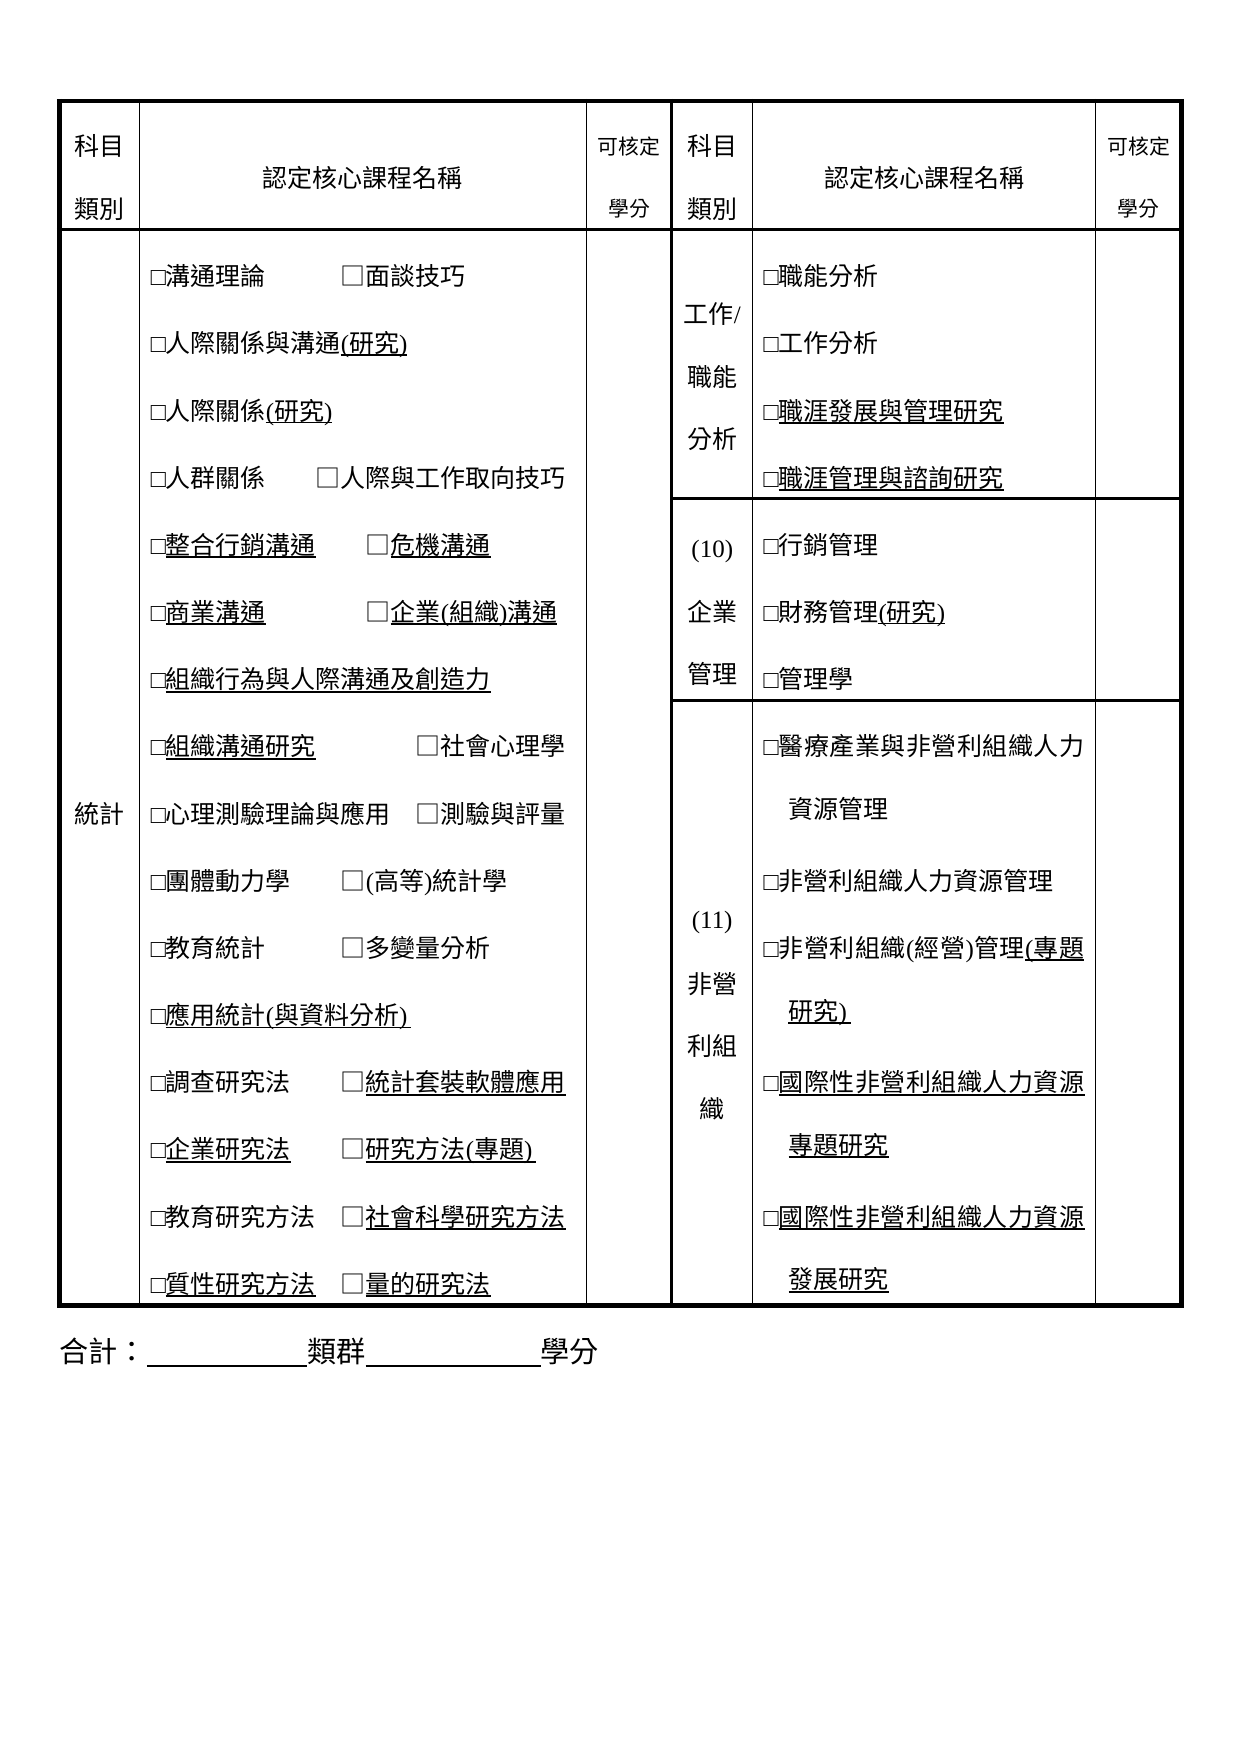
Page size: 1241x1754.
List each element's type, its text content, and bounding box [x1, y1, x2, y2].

table_cell □行銷管理 [753, 500, 1095, 564]
table_cell □人際關係(研究) [140, 363, 586, 430]
table_cell □非營利組織(經營)管理(專題研究) [753, 900, 1095, 1034]
table_cell □醫療產業與非營利組織人力資源管理 [753, 702, 1095, 833]
table_header 認定核心課程名稱 [140, 103, 586, 228]
table_cell □教育研究方法 □社會科學研究方法 [140, 1169, 586, 1236]
table_cell □商業溝通 □企業(組織)溝通 [140, 564, 586, 631]
table_cell □人群關係 □人際與工作取向技巧 [140, 430, 586, 497]
table_cell □國際性非營利組織人力資源發展研究 [753, 1169, 1095, 1303]
table_cell □溝通理論 □面談技巧 [140, 231, 586, 296]
table_cell □心理測驗理論與應用 □測驗與評量 [140, 766, 586, 833]
table_cell □工作分析 [753, 296, 1095, 363]
table_header 科目類別 [62, 103, 139, 228]
table_header 認定核心課程名稱 [753, 103, 1095, 228]
table_cell [1096, 702, 1179, 1303]
table_cell □非營利組織人力資源管理 [753, 833, 1095, 900]
table_cell □企業研究法 □研究方法(專題) [140, 1102, 586, 1169]
table_cell (10) 企業管理 [673, 500, 752, 699]
table_cell 工作/職能分析 [673, 231, 752, 497]
table_cell □組織溝通研究 □社會心理學 [140, 699, 586, 766]
table_cell □團體動力學 □(高等)統計學 [140, 833, 586, 900]
table_cell (11) 非營利組織 [673, 702, 752, 1303]
table_cell [587, 231, 670, 1303]
table_header 科目類別 [673, 103, 752, 228]
table_cell □職涯管理與諮詢研究 [753, 430, 1095, 497]
table_header 可核定學分 [1096, 103, 1179, 228]
table_cell □國際性非營利組織人力資源專題研究 [753, 1035, 1095, 1169]
table_cell □職涯發展與管理研究 [753, 363, 1095, 430]
table_cell □人際關係與溝通(研究) [140, 296, 586, 363]
table_header 可核定學分 [587, 103, 670, 228]
table_cell □財務管理(研究) [753, 564, 1095, 631]
table_cell □職能分析 [753, 231, 1095, 296]
table_cell 統計 [62, 231, 139, 1303]
table_cell □應用統計(與資料分析) [140, 968, 586, 1034]
table_cell □質性研究方法 □量的研究法 [140, 1236, 586, 1303]
table_cell □管理學 [753, 631, 1095, 699]
table_cell [1096, 231, 1179, 497]
text 合計： 類群 學分 [59, 1308, 1181, 1371]
table_cell □調查研究法 □統計套裝軟體應用 [140, 1035, 586, 1102]
table_cell □組織行為與人際溝通及創造力 [140, 631, 586, 699]
table_cell [1096, 500, 1179, 699]
table_cell □教育統計 □多變量分析 [140, 900, 586, 967]
table_cell □整合行銷溝通 □危機溝通 [140, 497, 586, 564]
